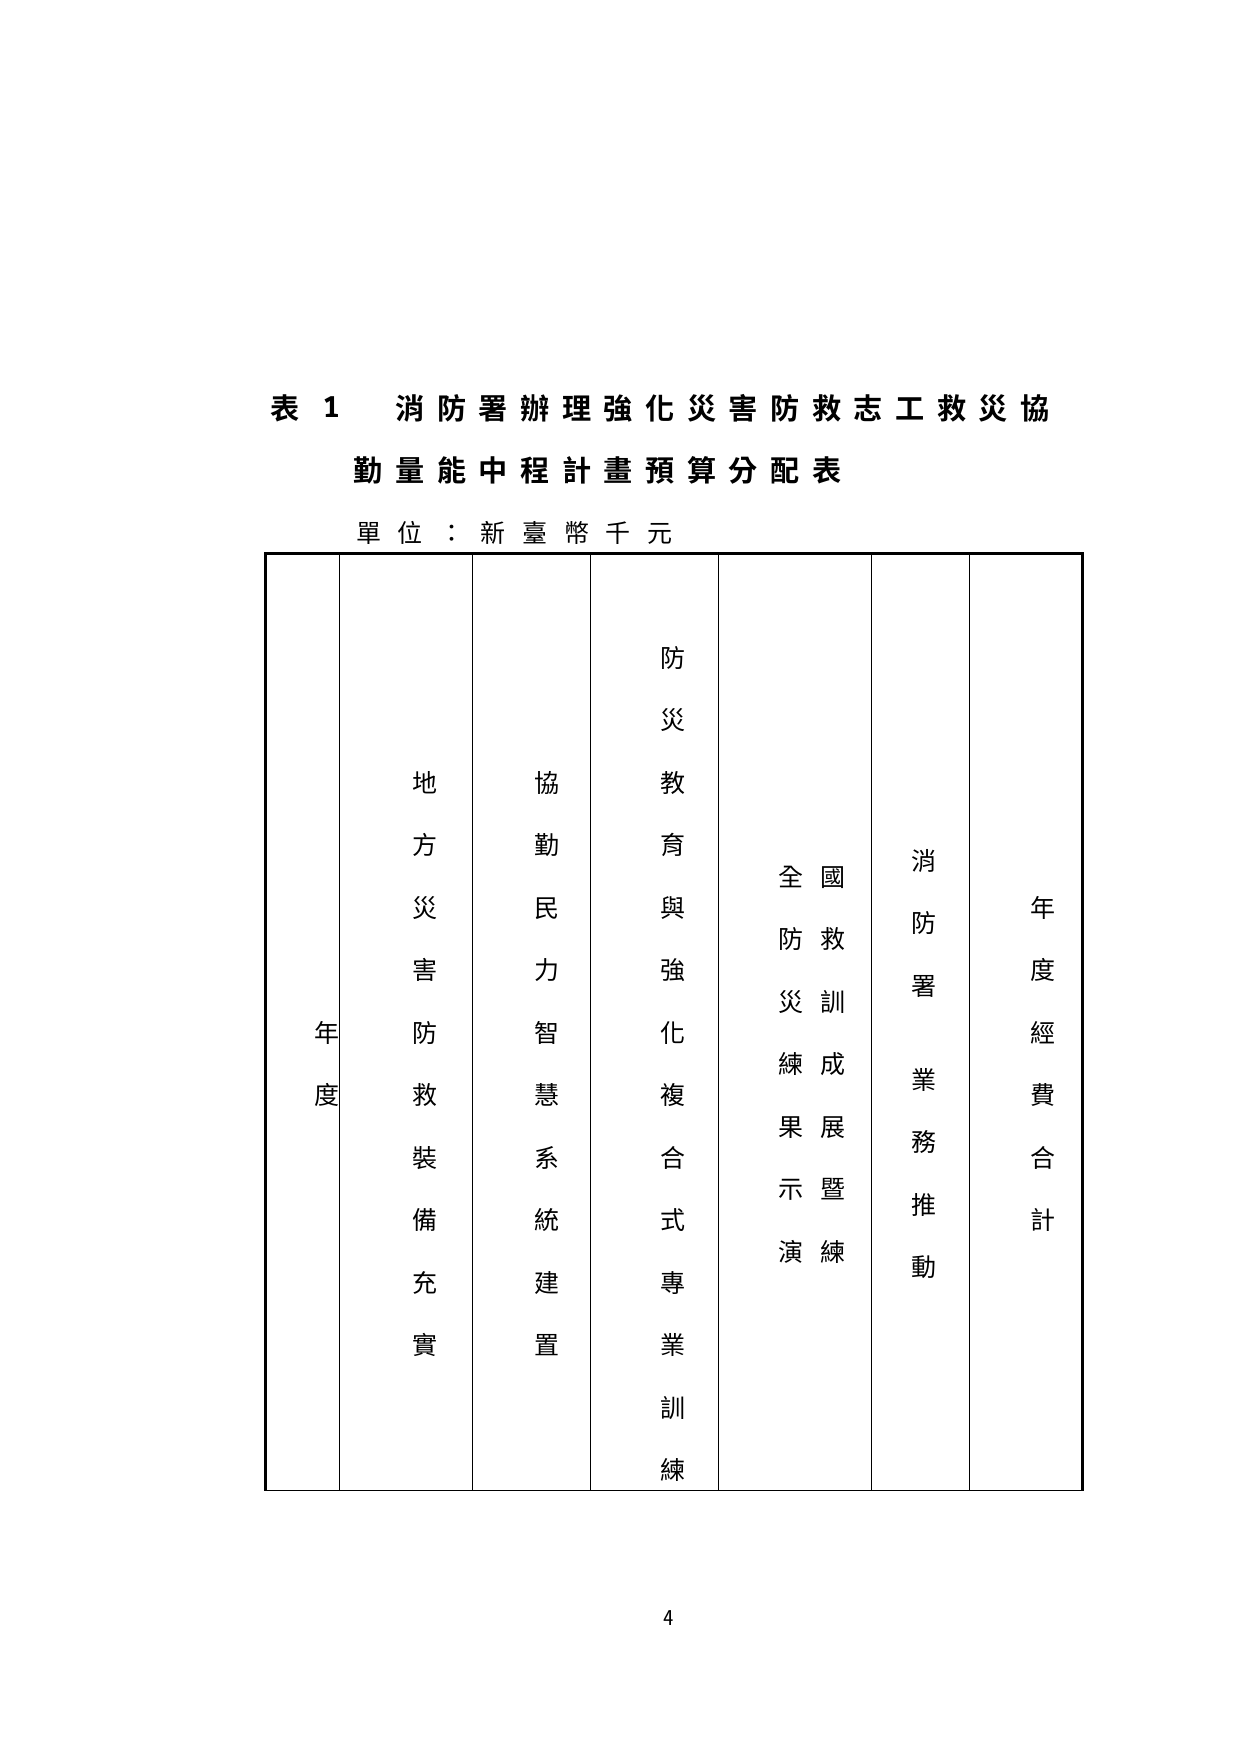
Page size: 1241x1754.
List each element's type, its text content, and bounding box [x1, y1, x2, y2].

table_header 年度 [267, 555, 339, 1490]
table_header 年度經費合計 [970, 555, 1081, 1490]
text 表1 消防署辦理強化災害防救志工救災協勤量能中程計畫預算分配表 單位：新臺幣千元 [258, 365, 1056, 552]
table_header 防災教育與強化複合式專業訓練 [591, 555, 718, 1490]
table_header 全國防救災訓練成果展示暨演練 [719, 555, 871, 1490]
table_header 地方災害防救裝備充實 [340, 555, 472, 1490]
table_header 協勤民力智慧系統建置 [473, 555, 590, 1490]
table_header 消防署 業務推動 [872, 555, 969, 1490]
